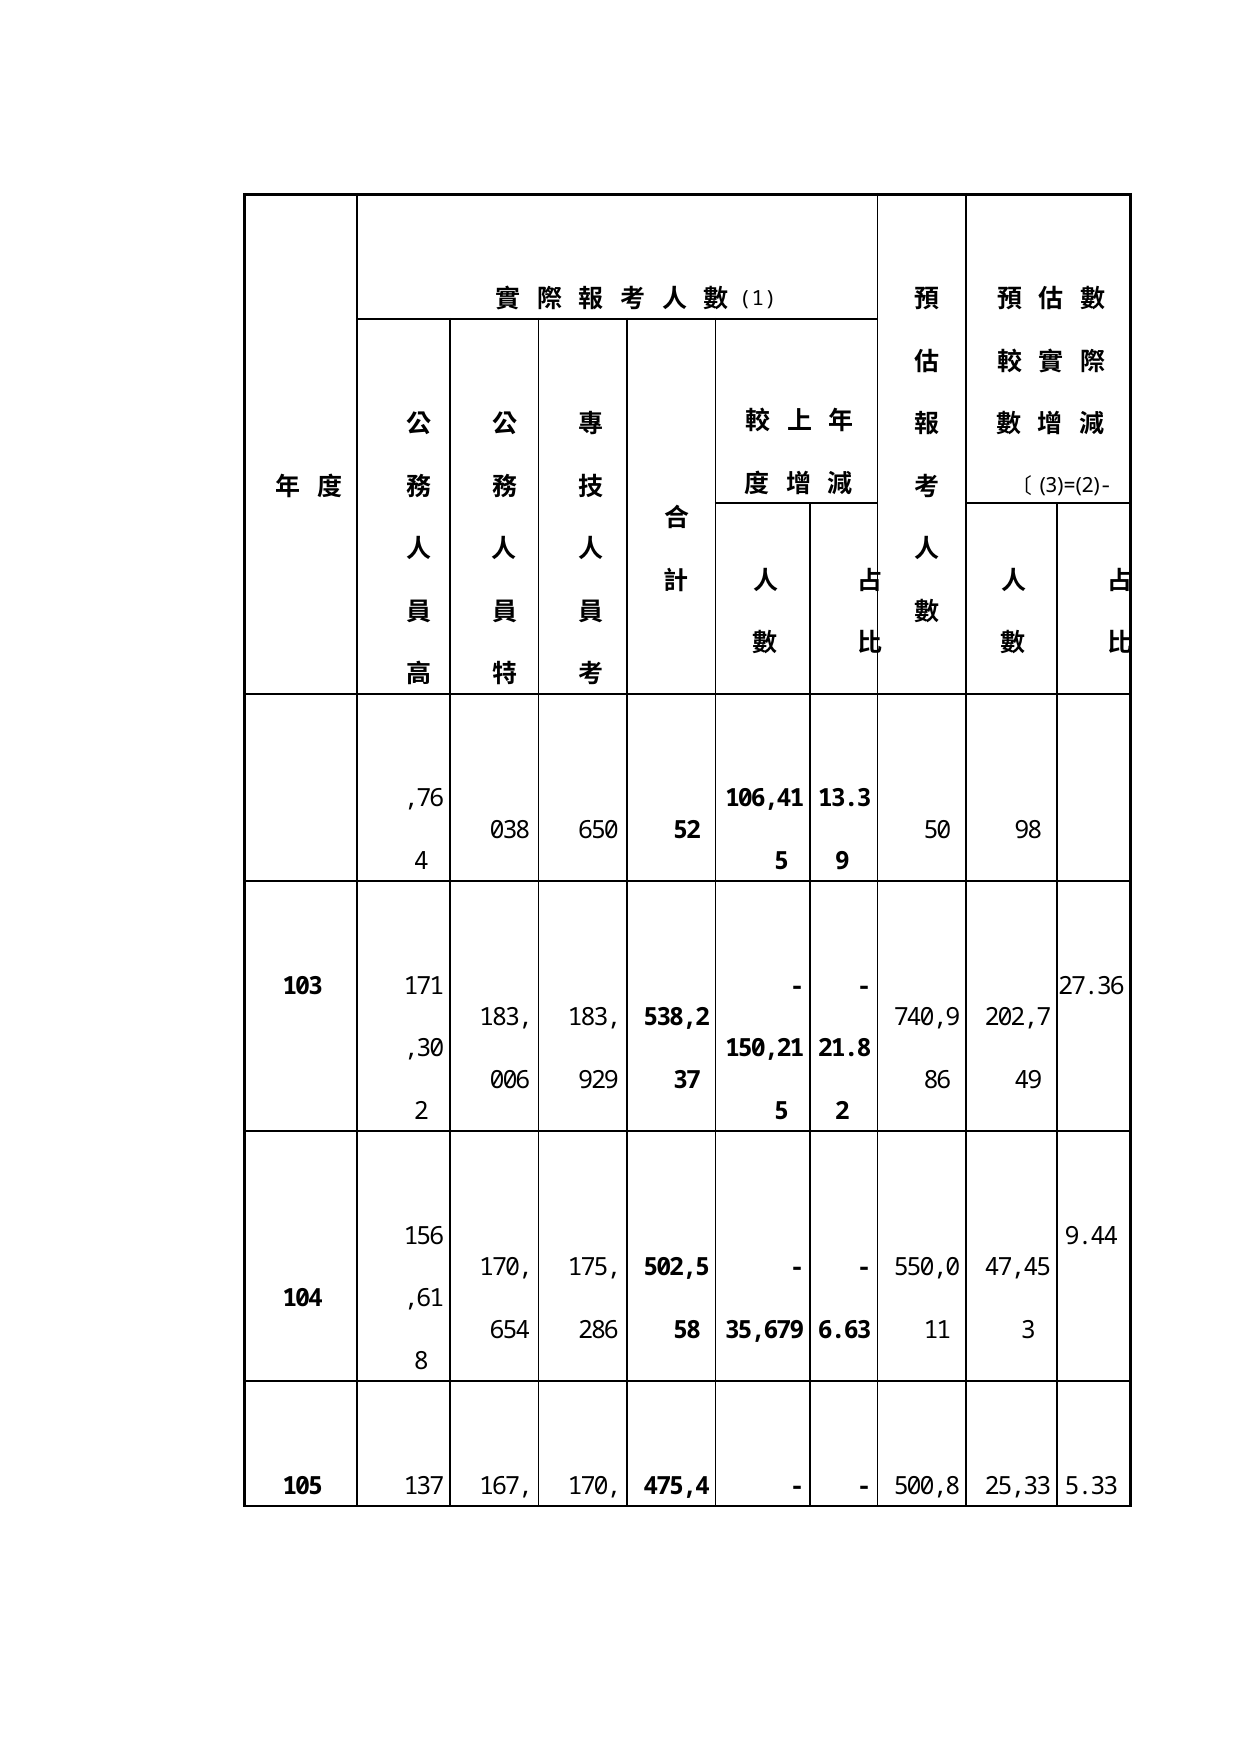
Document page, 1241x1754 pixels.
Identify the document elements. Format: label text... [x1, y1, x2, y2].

table_cell 156,618 [358, 1132, 449, 1380]
table_cell 202,749 [967, 882, 1056, 1130]
table_cell 816,650 [878, 695, 965, 880]
table_cell 538,237 [628, 882, 715, 1130]
table_cell 038 [451, 695, 538, 880]
table_header 預估報 考人數 (2) [878, 196, 965, 693]
table_cell 650 [539, 695, 626, 880]
table_cell -13.39 [811, 695, 877, 880]
table_cell 137,937 [358, 1382, 449, 1505]
table_cell 人數 [967, 504, 1056, 693]
table_cell 52 [628, 695, 715, 880]
table_cell 25,33 [967, 1382, 1056, 1505]
table_cell [716, 1382, 809, 1505]
table_cell 占比 [1058, 504, 1129, 693]
table_cell 人數 [716, 504, 809, 693]
table_cell -150,215 [716, 882, 809, 1130]
table_cell 502,558 [628, 1132, 715, 1380]
table_header 預估數較實際數增減〔(3)=(2)-(1)〕 [967, 196, 1129, 502]
table_cell 167, [451, 1382, 538, 1505]
table_cell -21.82 [811, 882, 877, 1130]
table_cell 占比 [811, 504, 877, 693]
table_cell 170,312 [539, 1382, 626, 1505]
table_cell 專技人員考試 [539, 320, 626, 693]
table_cell 104 [246, 1132, 356, 1380]
table_cell -106,415 [716, 695, 809, 880]
table_cell 9.44 [1058, 1132, 1129, 1380]
table_cell 47,453 [967, 1132, 1056, 1380]
table_cell 475,4 [628, 1382, 715, 1505]
table_cell 550,011 [878, 1132, 965, 1380]
table_cell 27.36 [1058, 882, 1129, 1130]
table_cell 較上年度增減 [716, 320, 877, 502]
table_cell 740,986 [878, 882, 965, 1130]
table_header 年度 [246, 196, 356, 693]
table_cell 公務人員高普初等及升等考 [358, 320, 449, 693]
table_cell ,764 [358, 695, 449, 880]
table_cell 500,8 [878, 1382, 965, 1505]
table_cell 合計 [628, 320, 715, 693]
table_cell 5.33 [1058, 1382, 1129, 1505]
table_cell 公務人 員特考(註3) [451, 320, 538, 693]
table_cell 170,654 [451, 1132, 538, 1380]
table_cell 103 [246, 882, 356, 1130]
table_cell -35,679 [716, 1132, 809, 1380]
table_cell -6.63 [811, 1132, 877, 1380]
table_cell [811, 1382, 877, 1505]
table_header 實際報考人數(1) [358, 196, 877, 318]
table_cell 183,006 [451, 882, 538, 1130]
table_cell 105 [246, 1382, 356, 1505]
table_cell [246, 695, 356, 880]
table_cell 175,286 [539, 1132, 626, 1380]
table_cell 183,929 [539, 882, 626, 1130]
table_cell 171,302 [358, 882, 449, 1130]
table_cell [1058, 695, 1129, 880]
table_cell 98 [967, 695, 1056, 880]
